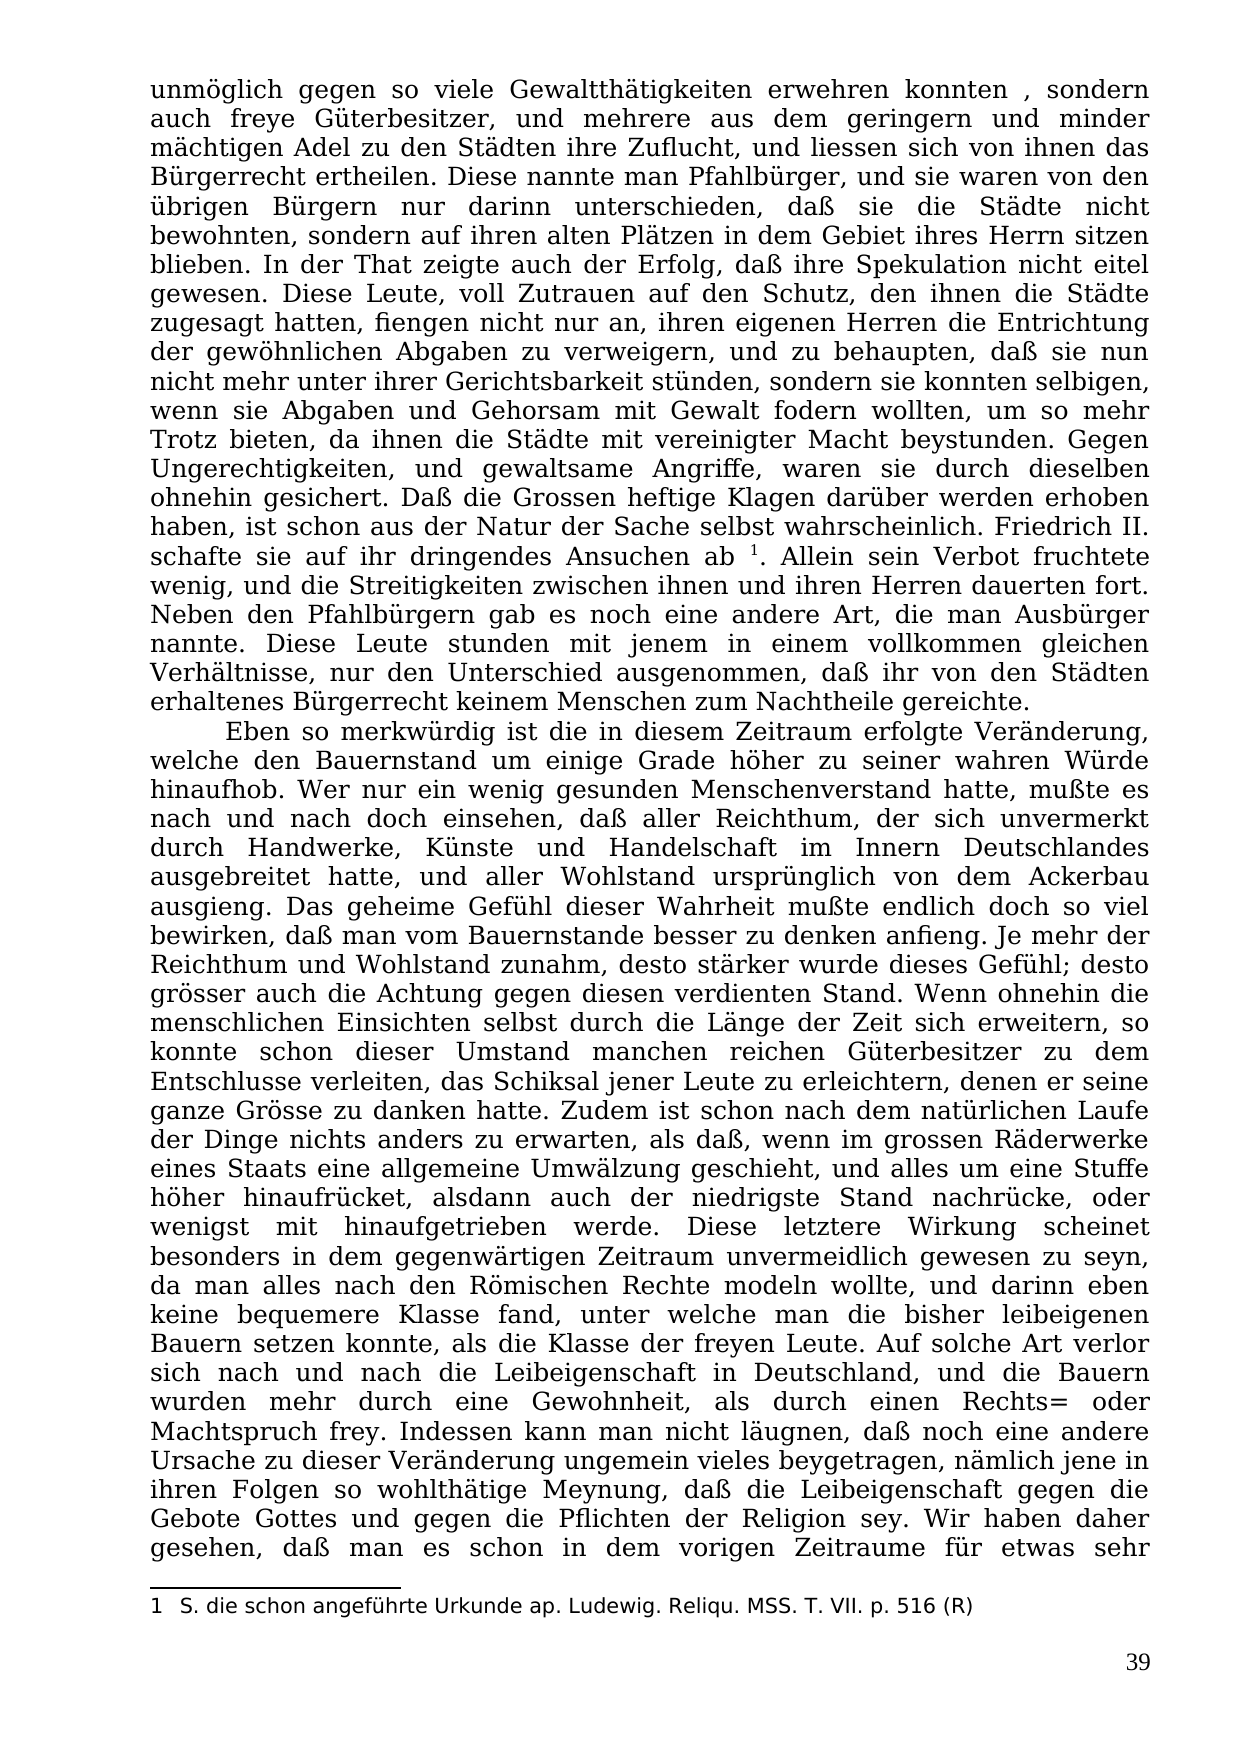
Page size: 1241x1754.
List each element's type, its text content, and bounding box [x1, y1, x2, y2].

text unmöglich gegen so viele Gewaltthätigkeiten erwehren konnten , sondern auch freye Güterbesitzer, und mehrere aus dem geringern und minder mächtigen Adel zu den Städten ihre Zuflucht, und liessen sich von ihnen das Bürgerrecht ertheilen. Diese nannte man Pfahlbürger, und sie waren von den übrigen Bürgern nur darinn unterschieden, daß sie die Städte nicht bewohnten, sondern auf ihren alten Plätzen in dem Gebiet ihres Herrn sitzen blieben. In der That zeigte auch der Erfolg, daß ihre Spekulation nicht eitel gewesen. Diese Leute, voll Zutrauen auf den Schutz, den ihnen die Städte zugesagt hatten, fiengen nicht nur an, ihren eigenen Herren die Entrichtung der gewöhnlichen Abgaben zu verweigern, und zu behaupten, daß sie nun nicht mehr unter ihrer Gerichtsbarkeit stünden, sondern sie konnten selbigen, wenn sie Abgaben und Gehorsam mit Gewalt fodern wollten, um so mehr Trotz bieten, da ihnen die Städte mit vereinigter Macht beystunden. Gegen Ungerechtigkeiten, und gewaltsame Angriffe, waren sie durch dieselben ohnehin gesichert. Daß die Grossen heftige Klagen darüber werden erhoben haben, ist schon aus der Natur der Sache selbst wahrscheinlich. Friedrich II. schafte sie auf ihr dringendes Ansuchen ab . Allein sein Verbot fruchtete wenig, und die Streitigkeiten zwischen ihnen und ihren Herren dauerten fort. Neben den Pfahlbürgern gab es noch eine andere Art, die man Ausbürger nannte. Diese Leute stunden mit jenem in einem vollkommen gleichen Verhältnisse, nur den Unterschied ausgenommen, daß ihr von den Städten erhaltenes Bürgerrecht keinem Menschen zum Nachtheile gereichte. [150, 75, 1151, 717]
text S. die schon angeführte Urkunde ap. Ludewig. Reliqu. MSS. T. VII. p. 516 (R) [150, 1594, 1151, 1618]
text Eben so merkwürdig ist die in diesem Zeitraum erfolgte Veränderung, welche den Bauernstand um einige Grade höher zu seiner wahren Würde hinaufhob. Wer nur ein wenig gesunden Menschenverstand hatte, mußte es nach und nach doch einsehen, daß aller Reichthum, der sich unvermerkt durch Handwerke, Künste und Handelschaft im Innern Deutschlandes ausgebreitet hatte, und aller Wohlstand ursprünglich von dem Ackerbau ausgieng. Das geheime Gefühl dieser Wahrheit mußte endlich doch so viel bewirken, daß man vom Bauernstande besser zu denken anfieng. Je mehr der Reichthum und Wohlstand zunahm, desto stärker wurde dieses Gefühl; desto grösser auch die Achtung gegen diesen verdienten Stand. Wenn ohnehin die menschlichen Einsichten selbst durch die Länge der Zeit sich erweitern, so konnte schon dieser Umstand manchen reichen Güterbesitzer zu dem Entschlusse verleiten, das Schiksal jener Leute zu erleichtern, denen er seine ganze Grösse zu danken hatte. Zudem ist schon nach dem natürlichen Laufe der Dinge nichts anders zu erwarten, als daß, wenn im grossen Räderwerke eines Staats eine allgemeine Umwälzung geschieht, und alles um eine Stuffe höher hinaufrücket, alsdann auch der niedrigste Stand nachrücke, oder wenigst mit hinaufgetrieben werde. Diese letztere Wirkung scheinet besonders in dem gegenwärtigen Zeitraum unvermeidlich gewesen zu seyn, da man alles nach den Römischen Rechte modeln wollte, und darinn eben keine bequemere Klasse fand, unter welche man die bisher leibeigenen Bauern setzen konnte, als die Klasse der freyen Leute. Auf solche Art verlor sich nach und nach die Leibeigenschaft in Deutschland, und die Bauern wurden mehr durch eine Gewohnheit, als durch einen Rechts= oder Machtspruch frey. Indessen kann man nicht läugnen, daß noch eine andere Ursache zu dieser Veränderung ungemein vieles beygetragen, nämlich jene in ihren Folgen so wohlthätige Meynung, daß die Leibeigenschaft gegen die Gebote Gottes und gegen die Pflichten der Religion sey. Wir haben daher gesehen, daß man es schon in dem vorigen Zeitraume für etwas sehr [150, 717, 1151, 1562]
